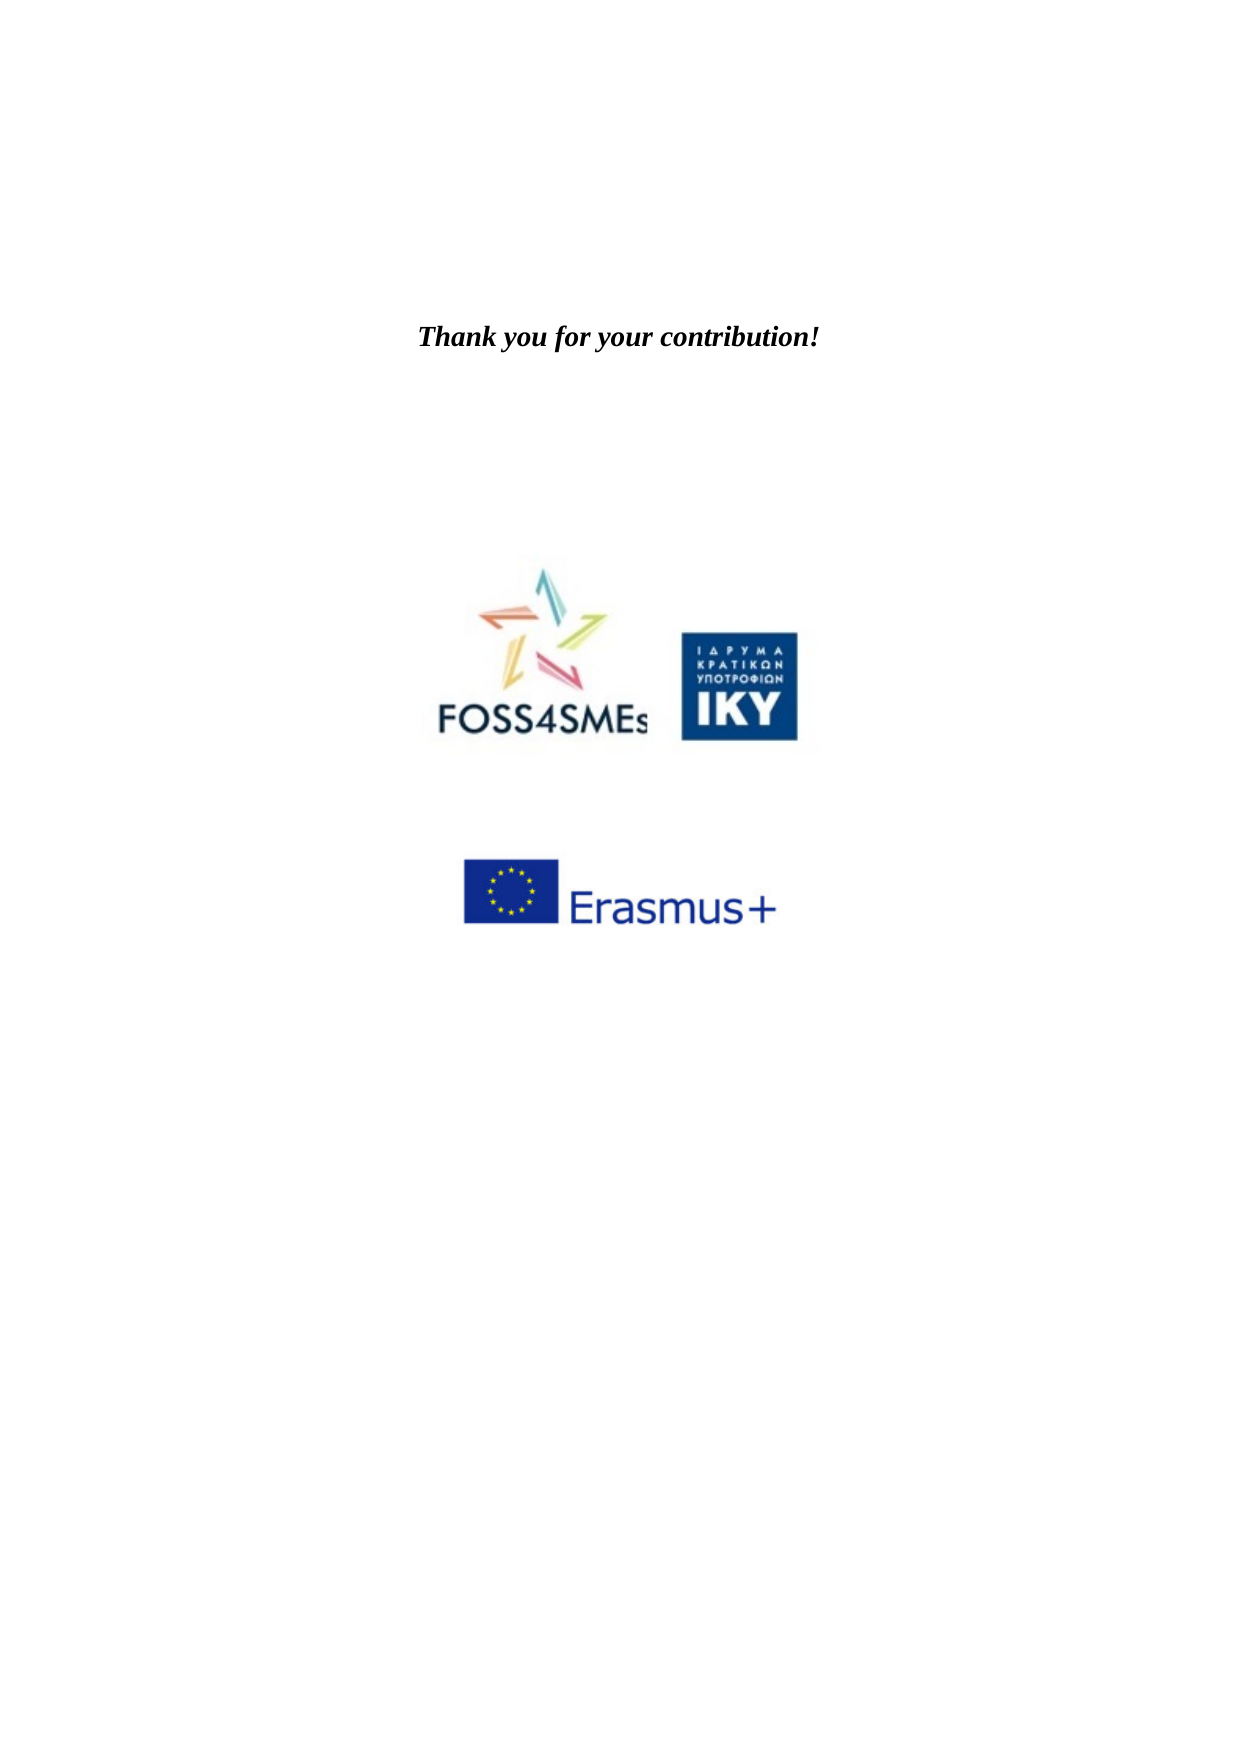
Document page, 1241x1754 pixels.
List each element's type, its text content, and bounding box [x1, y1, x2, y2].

picture [417, 554, 823, 766]
picture [446, 841, 794, 942]
text Thank you for your contribution! [118, 319, 1122, 353]
